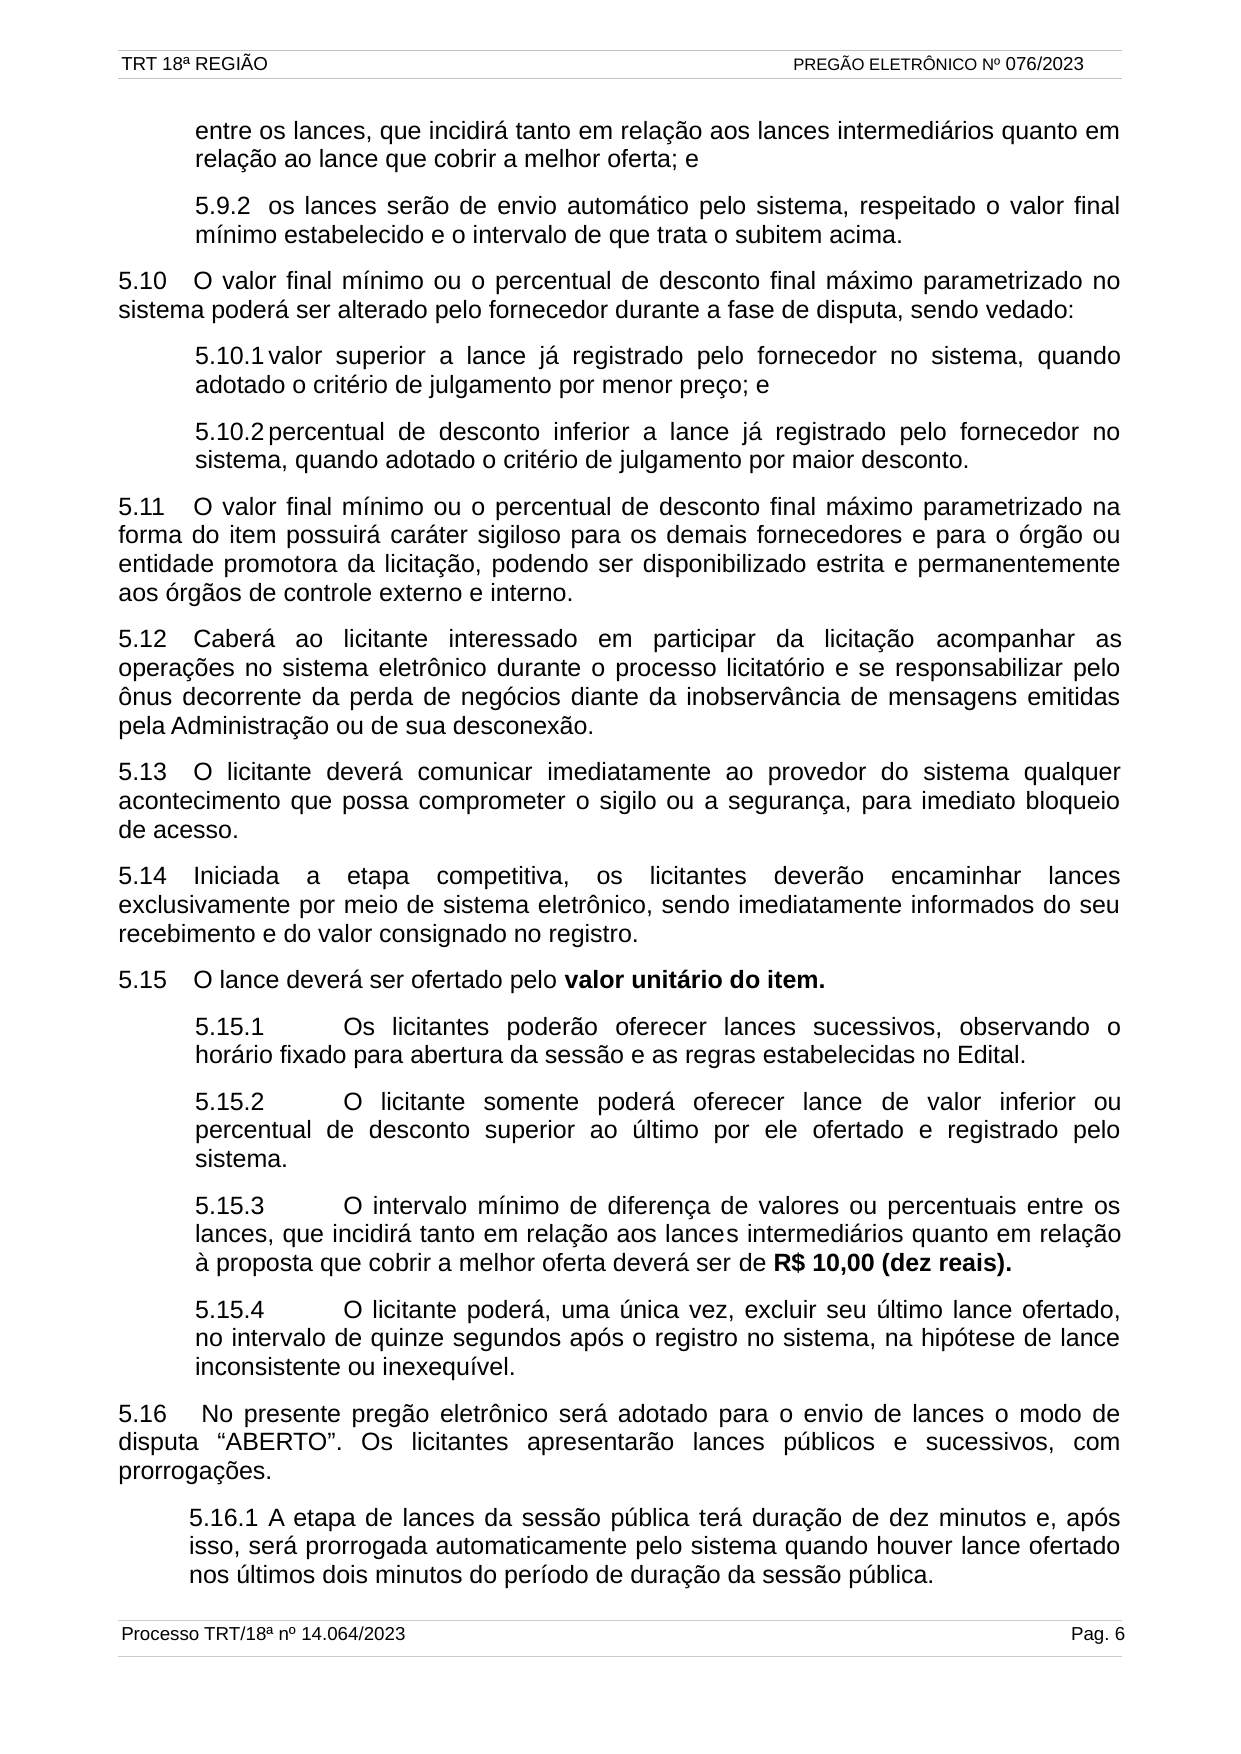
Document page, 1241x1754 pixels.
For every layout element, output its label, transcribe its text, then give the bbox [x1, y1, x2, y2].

text 5.10 O valor final mínimo ou o percentual de desconto final máximo parametrizado no sistema poderá ser alterado pelo fornecedor durante a fase de disputa, sendo vedado: [118, 266, 1122, 323]
text 5.15.4 O licitante poderá, uma única vez, excluir seu último lance ofertado, no intervalo de quinze segundos após o registro no sistema, na hipótese de lance inconsistente ou inexequível. [195, 1294, 1122, 1381]
text 5.10.2 percentual de desconto inferior a lance já registrado pelo fornecedor no sistema, quando adotado o critério de julgamento por maior desconto. [195, 416, 1122, 474]
text 5.16.1 A etapa de lances da sessão pública terá duração de dez minutos e, após isso, será prorrogada automaticamente pelo sistema quando houver lance ofertado nos últimos dois minutos do período de duração da sessão pública. [189, 1502, 1122, 1589]
text 5.10.1 valor superior a lance já registrado pelo fornecedor no sistema, quando adotado o critério de julgamento por menor preço; e [195, 341, 1122, 399]
text 5.15.1 Os licitantes poderão oferecer lances sucessivos, observando o horário fixado para abertura da sessão e as regras estabelecidas no Edital. [195, 1011, 1122, 1069]
text 5.11 O valor final mínimo ou o percentual de desconto final máximo parametrizado na forma do item possuirá caráter sigiloso para os demais fornecedores e para o órgão ou entidade promotora da licitação, podendo ser disponibilizado estrita e permanentemente aos órgãos de controle externo e interno. [118, 492, 1122, 607]
text 5.16 No presente pregão eletrônico será adotado para o envio de lances o modo de disputa “ABERTO”. Os licitantes apresentarão lances públicos e sucessivos, com prorrogações. [118, 1398, 1122, 1485]
text 5.15.2 O licitante somente poderá oferecer lance de valor inferior ou percentual de desconto superior ao último por ele ofertado e registrado pelo sistema. [195, 1087, 1122, 1173]
text 5.13 O licitante deverá comunicar imediatamente ao provedor do sistema qualquer acontecimento que possa comprometer o sigilo ou a segurança, para imediato bloqueio de acesso. [118, 757, 1122, 843]
text 5.12 Caberá ao licitante interessado em participar da licitação acompanhar as operações no sistema eletrônico durante o processo licitatório e se responsabilizar pelo ônus decorrente da perda de negócios diante da inobservância de mensagens emitidas pela Administração ou de sua desconexão. [118, 624, 1122, 739]
text 5.15 O lance deverá ser ofertado pelo valor unitário do item. [118, 965, 1122, 994]
text entre os lances, que incidirá tanto em relação aos lances intermediários quanto em relação ao lance que cobrir a melhor oferta; e [195, 116, 1122, 173]
text 5.14 Iniciada a etapa competitiva, os licitantes deverão encaminhar lances exclusivamente por meio de sistema eletrônico, sendo imediatamente informados do seu recebimento e do valor consignado no registro. [118, 861, 1122, 947]
text 5.9.2 os lances serão de envio automático pelo sistema, respeitado o valor final mínimo estabelecido e o intervalo de que trata o subitem acima. [195, 191, 1122, 248]
text 5.15.3 O intervalo mínimo de diferença de valores ou percentuais entre os lances, que incidirá tanto em relação aos lances intermediários quanto em relação à proposta que cobrir a melhor oferta deverá ser de R$ 10,00 (dez reais). [195, 1191, 1122, 1277]
